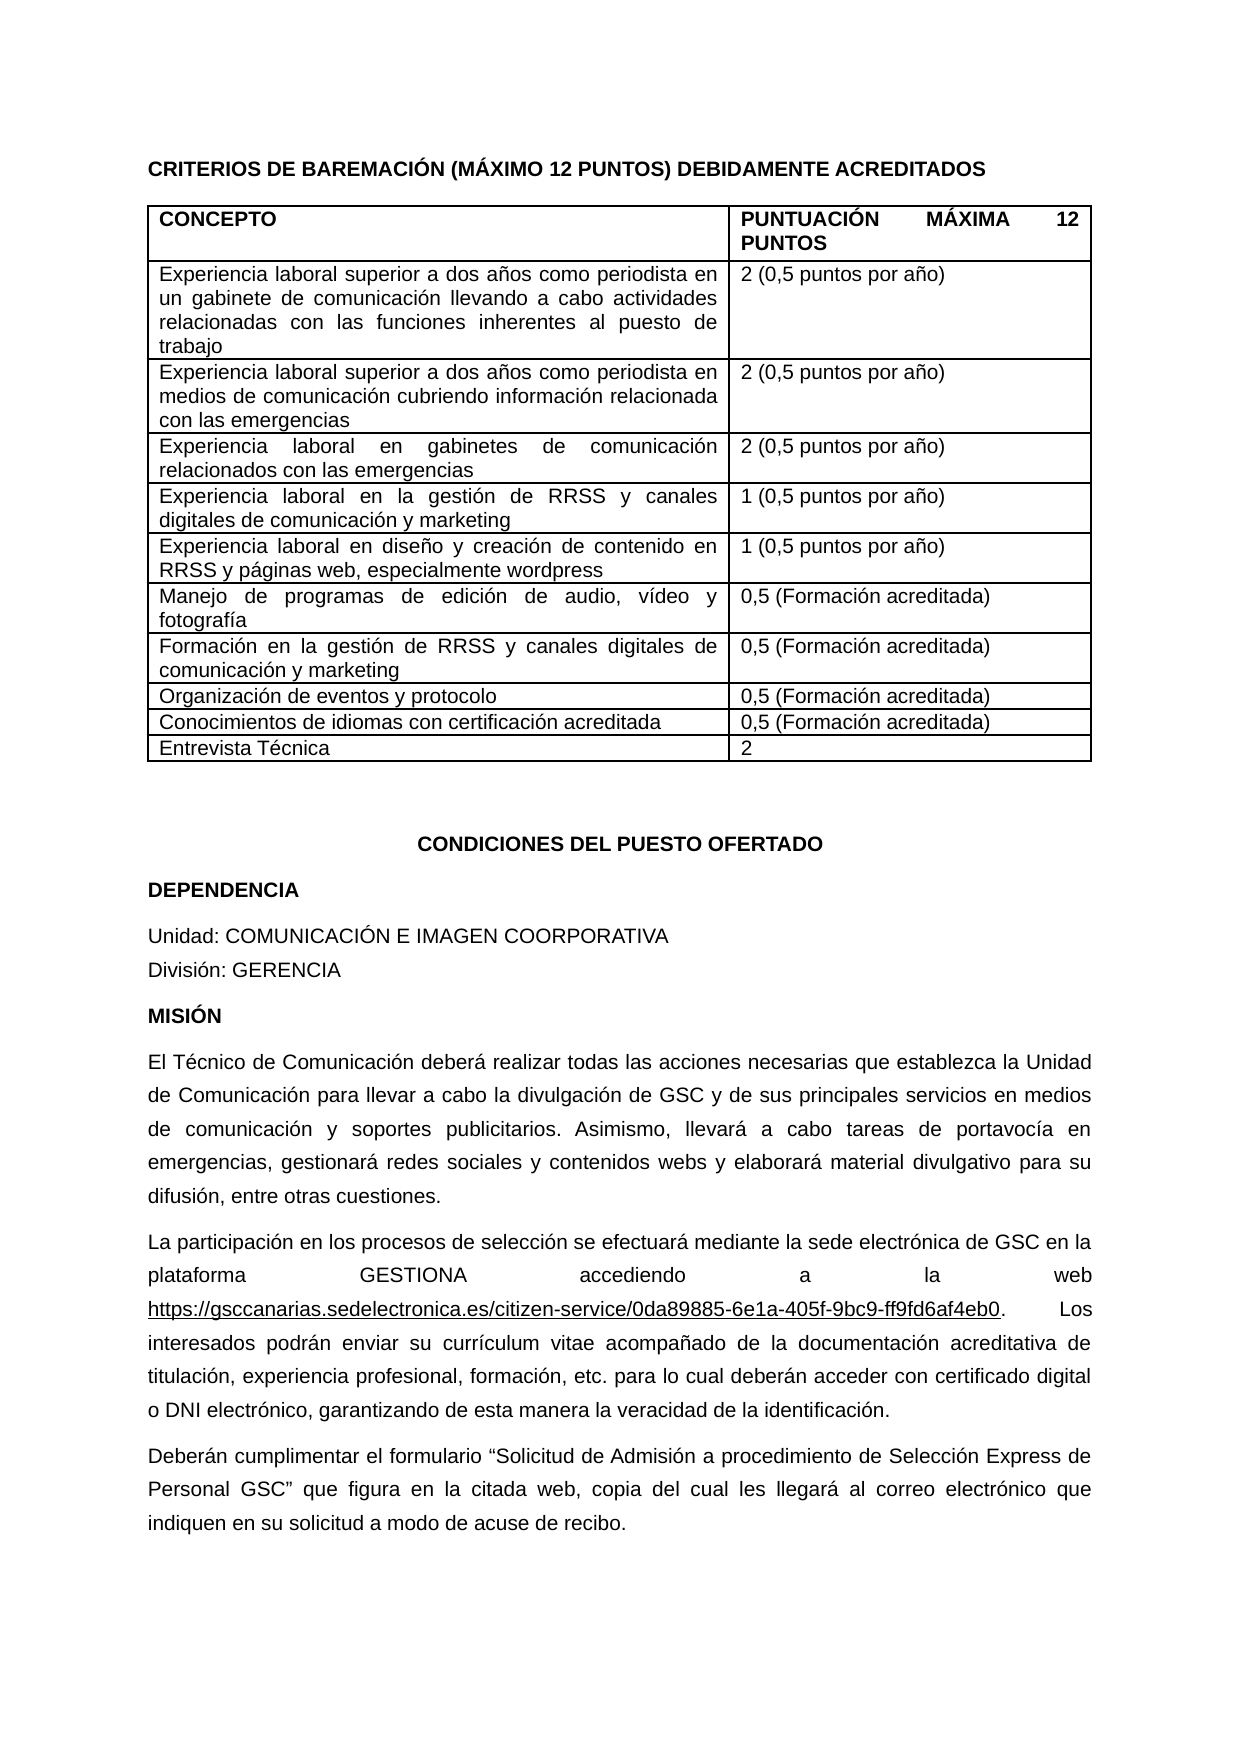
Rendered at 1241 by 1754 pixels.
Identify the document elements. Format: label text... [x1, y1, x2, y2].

table_cell 2 [730, 736, 1090, 760]
table_cell 0,5 (Formación acreditada) [730, 634, 1090, 682]
table_cell Experiencia laboral superior a dos años como periodista en un gabinete de comunicación llevando a cabo actividades relacionadas con las funciones inherentes al puesto de trabajo [149, 262, 728, 358]
table_cell Manejo de programas de edición de audio, vídeo y fotografía [149, 584, 728, 632]
table_cell 0,5 (Formación acreditada) [730, 710, 1090, 734]
text DEPENDENCIA [148, 878, 1093, 902]
table_cell 2 (0,5 puntos por año) [730, 434, 1090, 482]
table_cell 2 (0,5 puntos por año) [730, 262, 1090, 358]
text Unidad: COMUNICACIÓN E IMAGEN COORPORATIVA División: GERENCIA [148, 924, 1093, 981]
table_cell 2 (0,5 puntos por año) [730, 360, 1090, 432]
table_cell Conocimientos de idiomas con certificación acreditada [149, 710, 728, 734]
table_cell Entrevista Técnica [149, 736, 728, 760]
text La participación en los procesos de selección se efectuará mediante la sede electrónica de GSC en la plataforma GESTIONA accediendo a la web https://gsccanarias.sedelectronica.es/citizen-service/0da89885-6e1a-405f-9bc9-ff9fd6af4eb0. Los interesados podrán enviar su currículum vitae acompañado de la documentación acreditativa de titulación, experiencia profesional, formación, etc. para lo cual deberán acceder con certificado digital o DNI electrónico, garantizando de esta manera la veracidad de la identificación. [148, 1230, 1093, 1421]
table_cell 1 (0,5 puntos por año) [730, 484, 1090, 532]
table_cell Experiencia laboral en diseño y creación de contenido en RRSS y páginas web, especialmente wordpress [149, 534, 728, 582]
table_cell Experiencia laboral en la gestión de RRSS y canales digitales de comunicación y marketing [149, 484, 728, 532]
table_cell 0,5 (Formación acreditada) [730, 584, 1090, 632]
text Deberán cumplimentar el formulario “Solicitud de Admisión a procedimiento de Selección Express de Personal GSC” que figura en la citada web, copia del cual les llegará al correo electrónico que indiquen en su solicitud a modo de acuse de recibo. [148, 1443, 1093, 1534]
table_cell 1 (0,5 puntos por año) [730, 534, 1090, 582]
table_cell Experiencia laboral superior a dos años como periodista en medios de comunicación cubriendo información relacionada con las emergencias [149, 360, 728, 432]
table_cell Experiencia laboral en gabinetes de comunicación relacionados con las emergencias [149, 434, 728, 482]
text MISIÓN [148, 1003, 1093, 1027]
table_cell 0,5 (Formación acreditada) [730, 684, 1090, 708]
text CONDICIONES DEL PUESTO OFERTADO [148, 832, 1093, 856]
table_header PUNTUACIÓN MÁXIMA 12 PUNTOS [730, 207, 1090, 260]
table_cell Formación en la gestión de RRSS y canales digitales de comunicación y marketing [149, 634, 728, 682]
table_cell Organización de eventos y protocolo [149, 684, 728, 708]
text CRITERIOS DE BAREMACIÓN (MÁXIMO 12 PUNTOS) DEBIDAMENTE ACREDITADOS [148, 157, 1093, 181]
table_header CONCEPTO [149, 207, 728, 260]
text El Técnico de Comunicación deberá realizar todas las acciones necesarias que establezca la Unidad de Comunicación para llevar a cabo la divulgación de GSC y de sus principales servicios en medios de comunicación y soportes publicitarios. Asimismo, llevará a cabo tareas de portavocía en emergencias, gestionará redes sociales y contenidos webs y elaborará material divulgativo para su difusión, entre otras cuestiones. [148, 1049, 1093, 1208]
